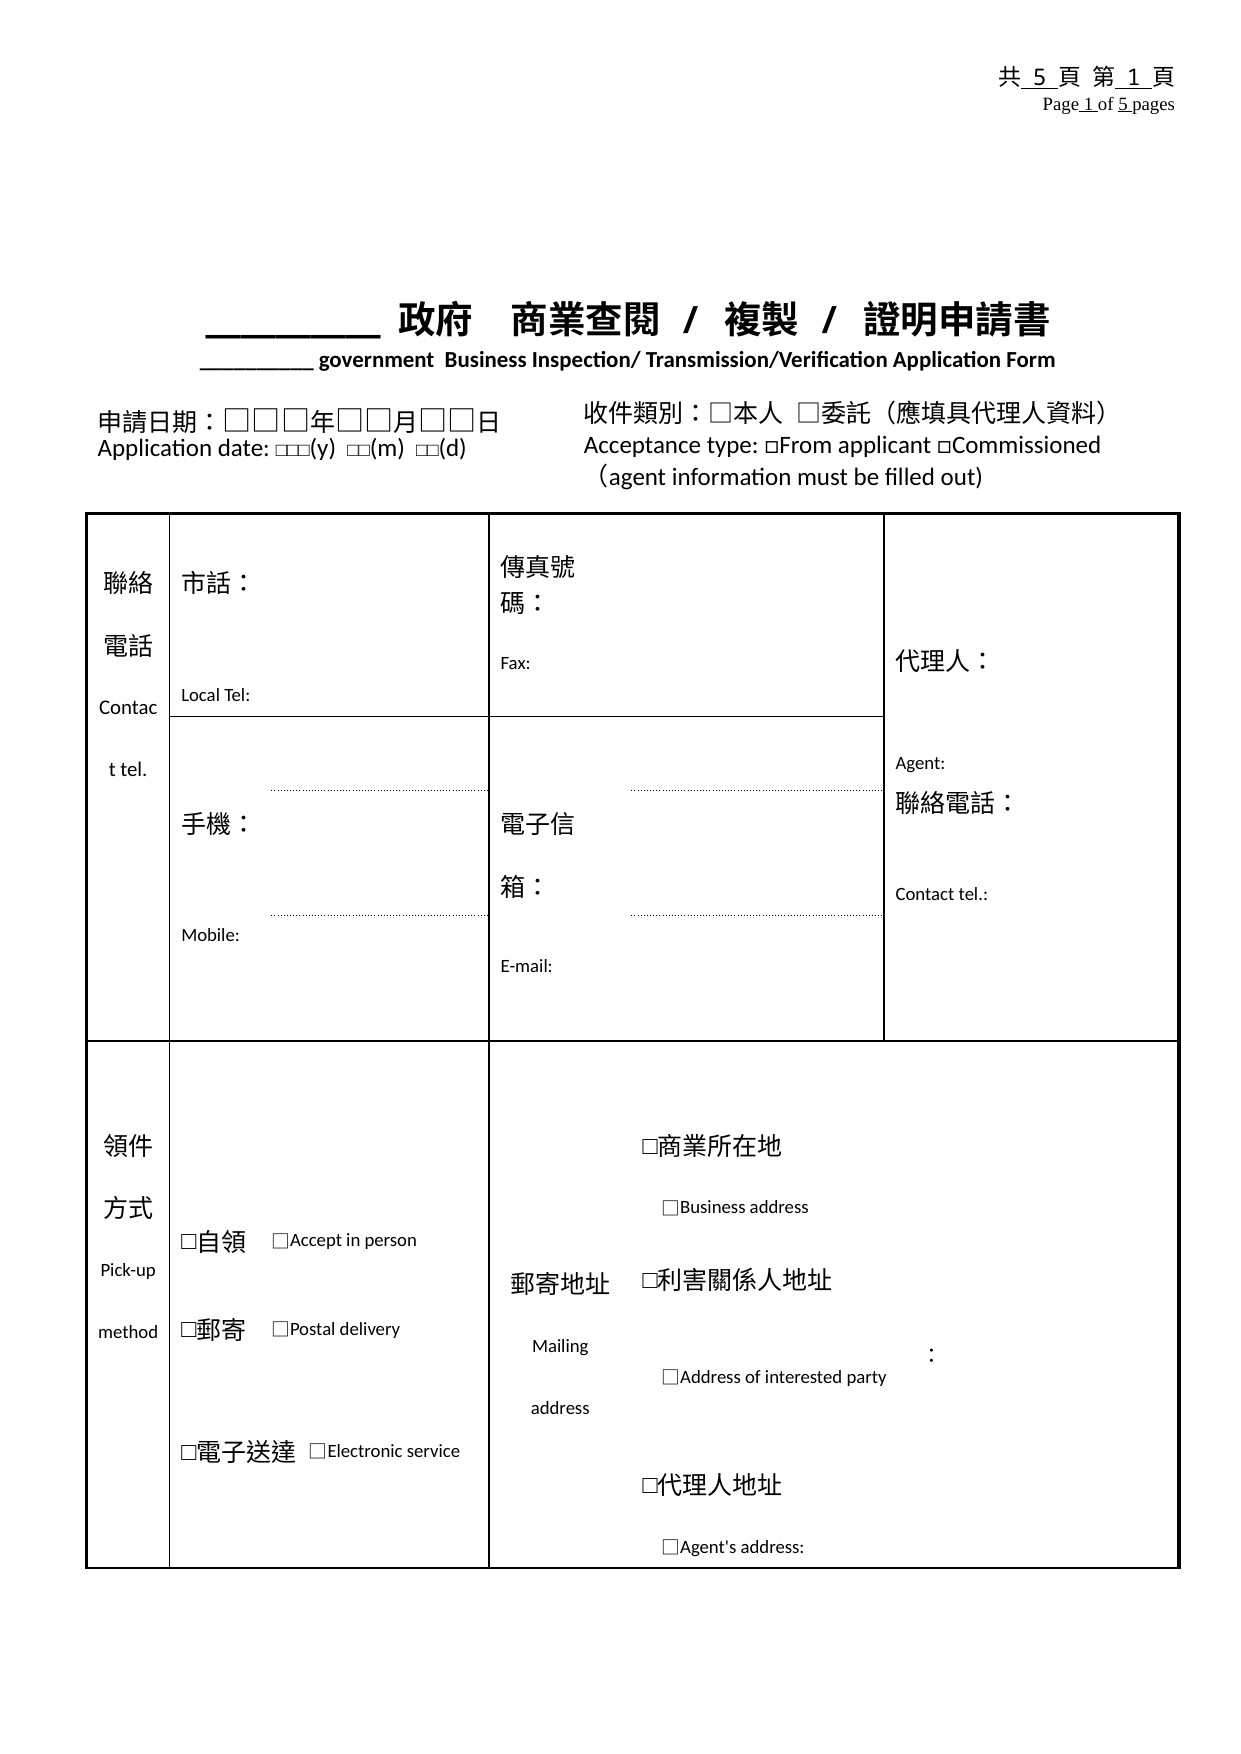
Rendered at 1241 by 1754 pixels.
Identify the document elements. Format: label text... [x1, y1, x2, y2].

table_cell [631, 717, 883, 790]
table_cell [631, 915, 883, 1040]
table_header __________ 政府 商業查閱 / 複製 / 證明申請書 __________ government Business Inspection/ Transmission/Verification Application Form [86, 290, 1169, 398]
table_cell 申請日期：□□□年□□月□□日 Application date: □□□(y) □□(m) □□(d) [86, 398, 572, 491]
table_cell 手機： Mobile: [170, 717, 271, 1040]
table_cell [1170, 491, 1179, 512]
table_cell □利害關係人地址 □Address of interested party [631, 1228, 910, 1397]
table_cell [271, 790, 488, 915]
table_cell 郵寄地址Mailing address [490, 1042, 631, 1567]
table_cell [271, 717, 488, 790]
table_cell [631, 790, 883, 915]
table_cell [631, 515, 883, 716]
table_cell [271, 915, 488, 1040]
table_cell 代理人： Agent: 聯絡電話： Contact tel.: [885, 515, 1177, 1040]
table_cell 電子信箱： E-mail: [490, 717, 631, 1040]
table_cell [1170, 398, 1179, 491]
table_cell 收件類別：□本人 □委託（應填具代理人資料） Acceptance type: □From applicant □Commissioned （agent information must be filled out) [573, 398, 1169, 491]
table_header [1170, 290, 1179, 398]
table_cell 領件方式 Pick-up method [88, 1042, 169, 1567]
table_cell ： [910, 1228, 1177, 1397]
table_cell □代理人地址 □Agent's address: [631, 1398, 1177, 1567]
table_cell 市話： Local Tel: [170, 515, 488, 716]
table_cell 傳真號碼： Fax: [490, 515, 631, 716]
table_cell 聯絡電話 Contact tel. [88, 515, 169, 1040]
table_cell □自領 □Accept in person □郵寄 □Postal delivery □電子送達 □Electronic service [170, 1042, 488, 1567]
table_cell [86, 491, 1169, 512]
table_cell □商業所在地 □Business address [631, 1042, 1177, 1228]
